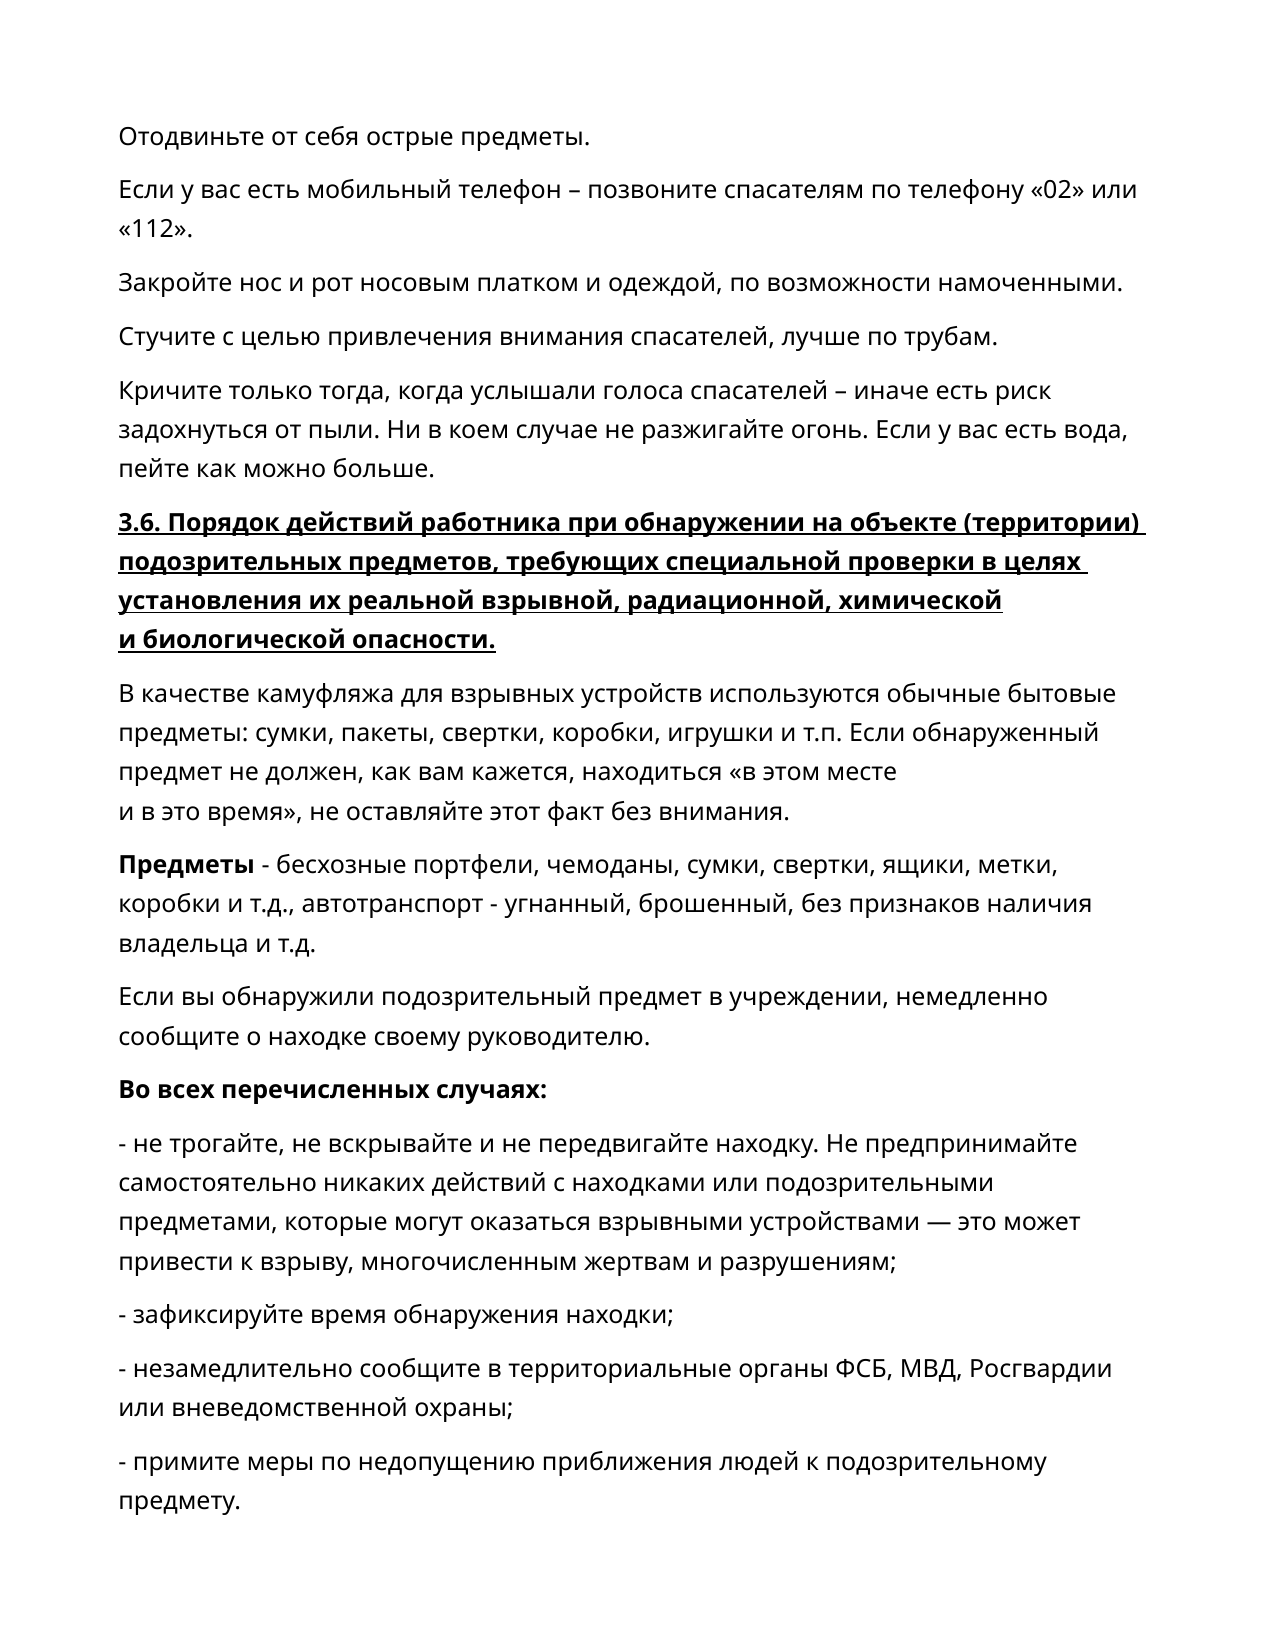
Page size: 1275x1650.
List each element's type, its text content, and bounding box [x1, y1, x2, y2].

text - незамедлительно сообщите в территориальные органы ФСБ, МВД, Росгвардии или вневедомственной охраны; [118, 1351, 1157, 1424]
text Если у вас есть мобильный телефон – позвоните спасателям по телефону «02» или «112». [118, 172, 1157, 245]
text - примите меры по недопущению приближения людей к подозрительному предмету. [118, 1443, 1157, 1517]
text Отодвиньте от себя острые предметы. [118, 118, 1157, 152]
text 3.6. Порядок действий работника при обнаружении на объекте (территории) подозрительных предметов, требующих специальной проверки в целях установления их реальной взрывной, радиационной, химической и биологической опасности. [118, 504, 1157, 656]
text Во всех перечисленных случаях: [118, 1072, 1157, 1106]
text В качестве камуфляжа для взрывных устройств используются обычные бытовые предметы: сумки, пакеты, свертки, коробки, игрушки и т.п. Если обнаруженный предмет не должен, как вам кажется, находиться «в этом месте и в это время», не оставляйте этот факт без внимания. [118, 676, 1157, 827]
text Стучите с целью привлечения внимания спасателей, лучше по трубам. [118, 318, 1157, 353]
text - зафиксируйте время обнаружения находки; [118, 1297, 1157, 1331]
text Кричите только тогда, когда услышали голоса спасателей – иначе есть риск задохнуться от пыли. Ни в коем случае не разжигайте огонь. Если у вас есть вода, пейте как можно больше. [118, 372, 1157, 485]
text Закройте нос и рот носовым платком и одеждой, по возможности намоченными. [118, 265, 1157, 299]
text Если вы обнаружили подозрительный предмет в учреждении, немедленно сообщите о находке своему руководителю. [118, 979, 1157, 1052]
text - не трогайте, не вскрывайте и не передвигайте находку. Не предпринимайте самостоятельно никаких действий с находками или подозрительными предметами, которые могут оказаться взрывными устройствами — это может привести к взрыву, многочисленным жертвам и разрушениям; [118, 1126, 1157, 1277]
text Предметы - бесхозные портфели, чемоданы, сумки, свертки, ящики, метки, коробки и т.д., автотранспорт - угнанный, брошенный, без признаков наличия владельца и т.д. [118, 847, 1157, 959]
